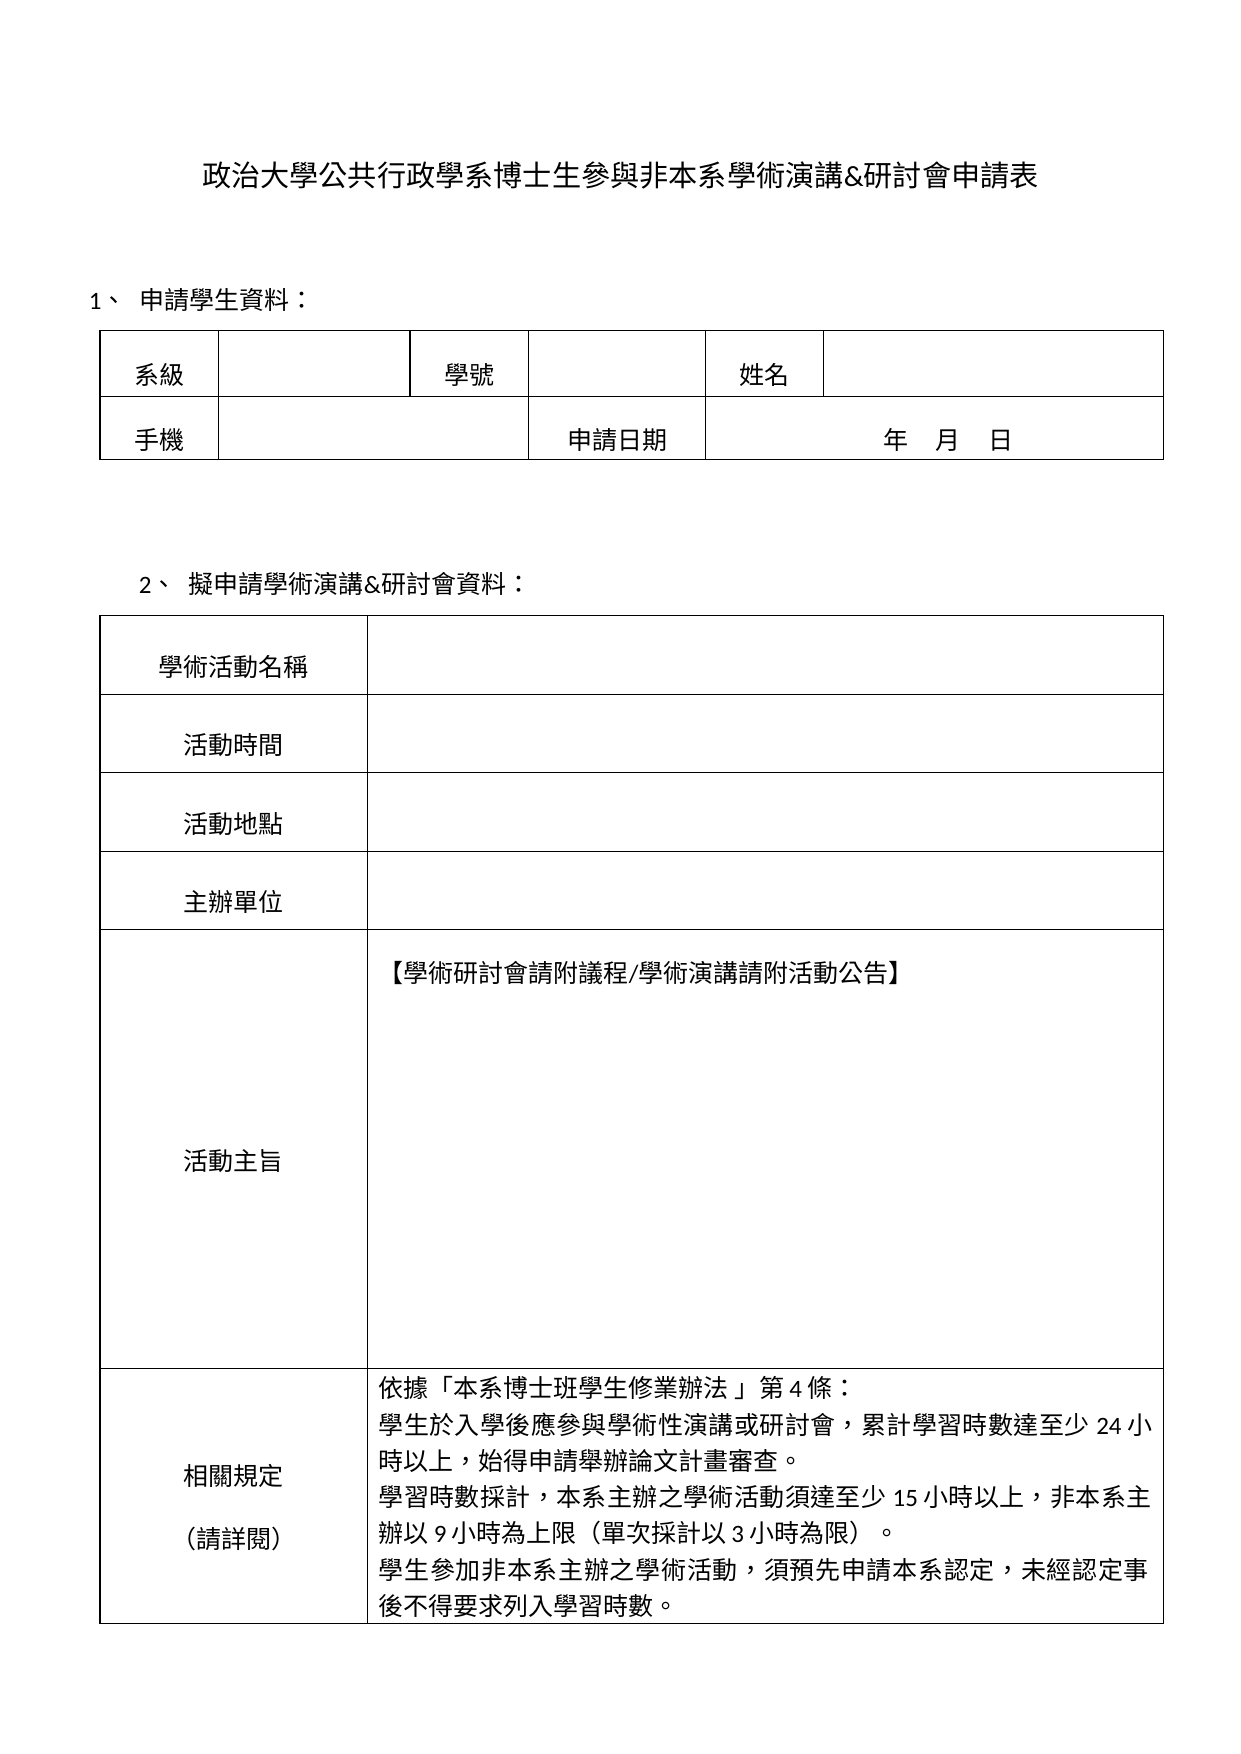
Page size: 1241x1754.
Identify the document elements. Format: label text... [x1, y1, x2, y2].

table_cell 活動地點 [101, 773, 367, 851]
table_header 姓名 [706, 331, 823, 396]
table_cell 依據「本系博士班學生修業辦法 」第4條： 學生於入學後應參與學術性演講或研討會，累計學習時數達至少24小時以上，始得申請舉辦論文計畫審查。 學習時數採計，本系主辦之學術活動須達至少15小時以上，非本系主辦以9小時為上限（單次採計以3小時為限）。 學生參加非本系主辦之學術活動，須預先申請本系認定，未經認定事後不得要求列入學習時數。 [368, 1369, 1163, 1623]
table_cell [368, 773, 1163, 851]
table_cell 【學術研討會請附議程/學術演講請附活動公告】 [368, 930, 1163, 1368]
table_cell [219, 397, 528, 459]
table_cell 主辦單位 [101, 852, 367, 929]
table_cell 申請日期 [529, 397, 705, 459]
list 擬申請學術演講&研討會資料： [139, 541, 1152, 604]
table_cell 年 月 日 [706, 397, 1163, 459]
list 申請學生資料： [89, 257, 1152, 319]
table_header 學術活動名稱 [101, 616, 367, 694]
table_cell 活動時間 [101, 695, 367, 772]
table_cell 活動主旨 [101, 930, 367, 1368]
table_cell 手機 [101, 397, 218, 459]
table_header [529, 331, 705, 396]
table_header [824, 331, 1163, 396]
text 政治大學公共行政學系博士生參與非本系學術演講&研討會申請表 [89, 132, 1152, 194]
table_cell 相關規定 （請詳閱） [101, 1369, 367, 1623]
table_cell [368, 852, 1163, 929]
table_header [219, 331, 409, 396]
table_header 學號 [411, 331, 528, 396]
table_header [368, 616, 1163, 694]
table_header 系級 [101, 331, 218, 396]
table_cell [368, 695, 1163, 772]
